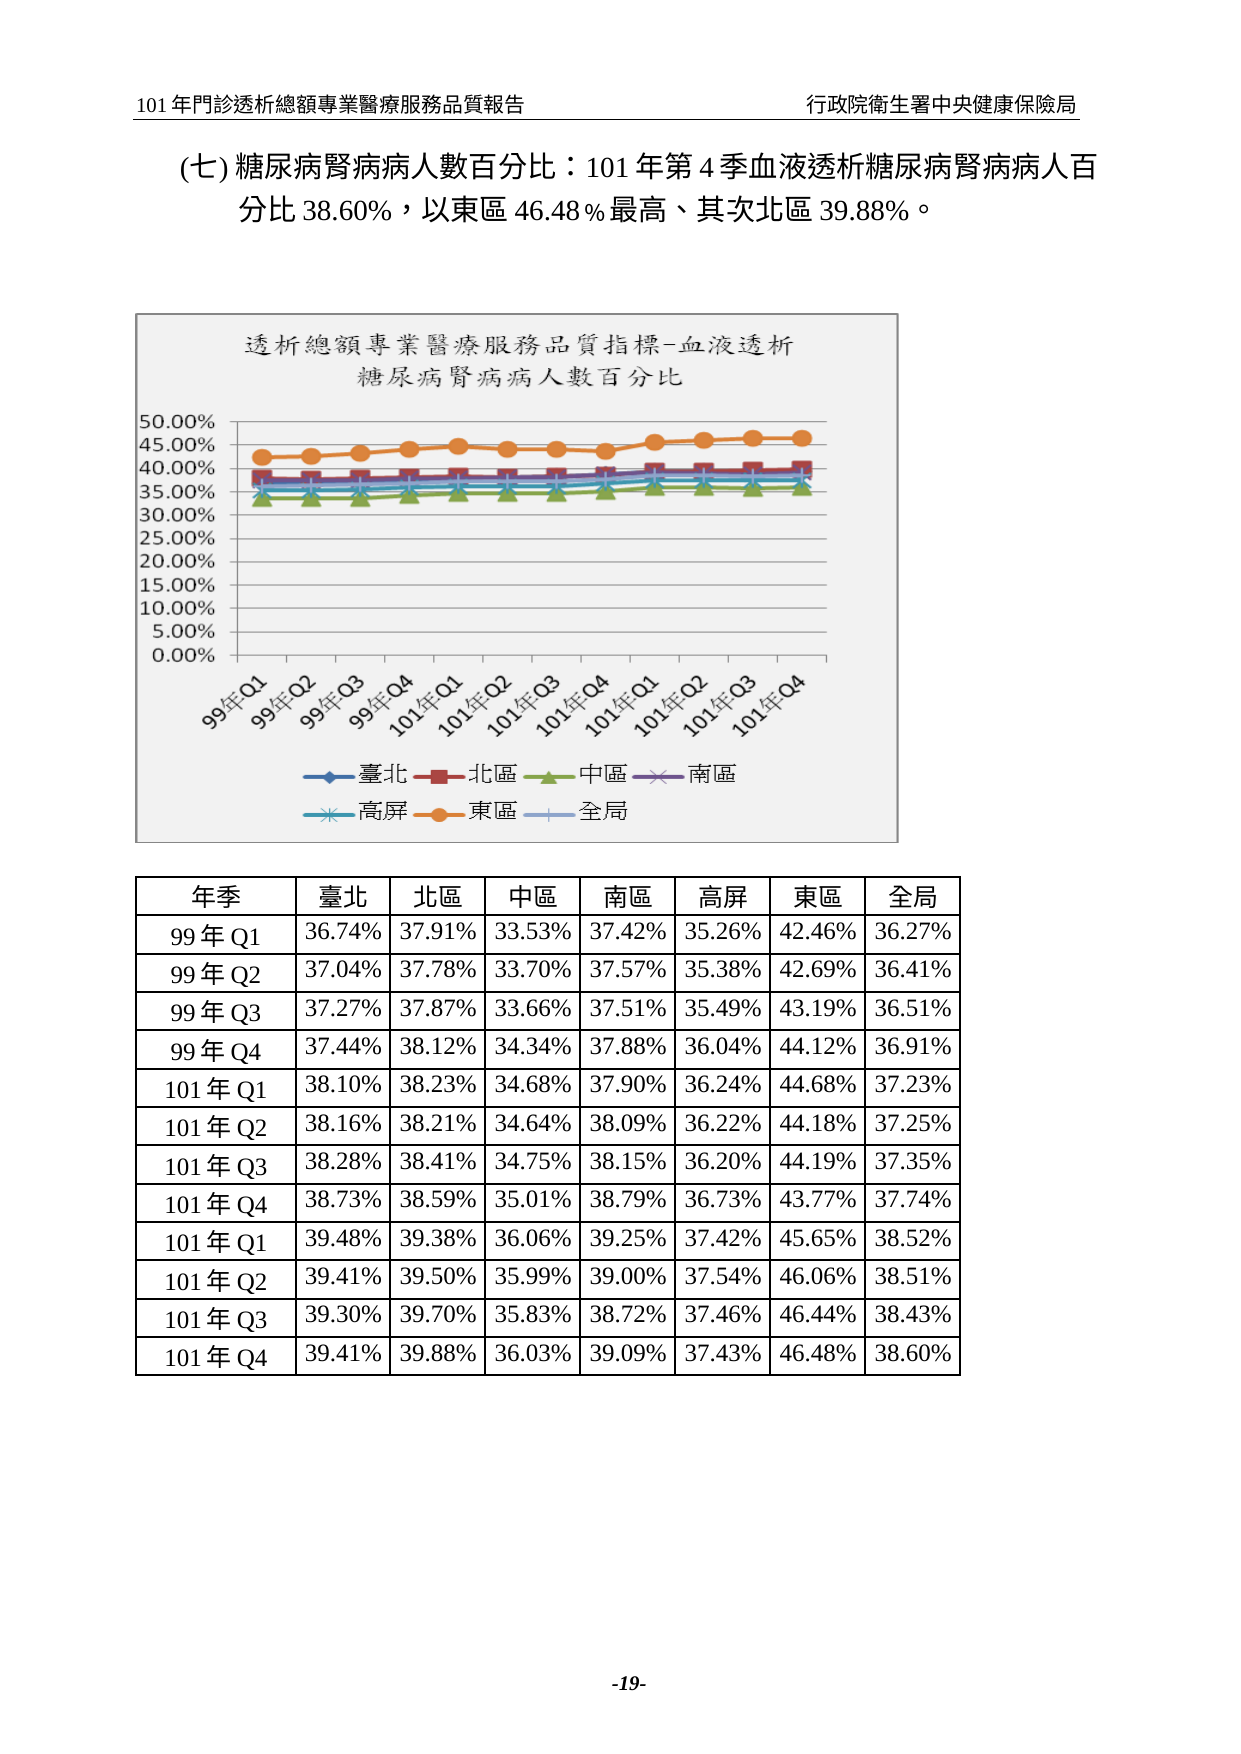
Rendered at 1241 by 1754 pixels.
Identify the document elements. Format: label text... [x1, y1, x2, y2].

table_cell 臺北 [297, 878, 389, 914]
table_cell 37.51% [581, 993, 674, 1029]
table_cell 36.91% [866, 1031, 959, 1067]
table_cell 37.54% [676, 1261, 769, 1297]
table_cell 46.06% [771, 1261, 864, 1297]
table_cell 39.30% [297, 1300, 389, 1336]
table_cell 101年Q1 [137, 1223, 295, 1259]
table_cell 北區 [391, 878, 484, 914]
table_cell 37.87% [391, 993, 484, 1029]
table_cell 36.06% [486, 1223, 579, 1259]
table_cell 36.51% [866, 993, 959, 1029]
table_cell 37.42% [676, 1223, 769, 1259]
table_cell 35.01% [486, 1185, 579, 1221]
table_cell [296, 1376, 380, 1408]
table_cell 東區 [771, 878, 864, 914]
table_cell 35.99% [486, 1261, 579, 1297]
table_cell 34.68% [486, 1070, 579, 1106]
table_cell 36.41% [866, 955, 959, 991]
table_cell 36.74% [297, 916, 389, 952]
table_cell 35.26% [676, 916, 769, 952]
table_cell 44.12% [771, 1031, 864, 1067]
table_cell 99年Q2 [137, 955, 295, 991]
table_cell 46.48% [771, 1338, 864, 1374]
table_cell 38.60% [866, 1338, 959, 1374]
table_cell [720, 1376, 804, 1408]
table_cell 34.64% [486, 1108, 579, 1144]
table_header [960, 258, 967, 876]
picture [134, 313, 899, 843]
table_cell 39.70% [391, 1300, 484, 1336]
table_cell 38.10% [297, 1070, 389, 1106]
table_cell [380, 1376, 465, 1408]
table_cell 37.23% [866, 1070, 959, 1106]
table_cell 39.88% [391, 1338, 484, 1374]
table_cell 高屏 [676, 878, 769, 914]
table_cell [804, 1376, 960, 1408]
table_cell 34.75% [486, 1146, 579, 1182]
table_cell 37.04% [297, 955, 389, 991]
table_cell 中區 [486, 878, 579, 914]
table_cell 37.25% [866, 1108, 959, 1144]
table_cell 45.65% [771, 1223, 864, 1259]
table_cell [465, 1376, 550, 1408]
table_cell 36.03% [486, 1338, 579, 1374]
table_cell 39.50% [391, 1261, 484, 1297]
table_cell 年季 [137, 878, 295, 914]
table_cell 37.35% [866, 1146, 959, 1182]
table_cell 101年Q4 [137, 1338, 295, 1374]
table_cell 43.19% [771, 993, 864, 1029]
table_cell 37.46% [676, 1300, 769, 1336]
table_cell 37.88% [581, 1031, 674, 1067]
table_cell 38.72% [581, 1300, 674, 1336]
table_cell 101年Q3 [137, 1300, 295, 1336]
table_cell 39.00% [581, 1261, 674, 1297]
table_cell 46.44% [771, 1300, 864, 1336]
table_cell 38.43% [866, 1300, 959, 1336]
table_cell 38.09% [581, 1108, 674, 1144]
table_cell 37.43% [676, 1338, 769, 1374]
table_cell 全局 [866, 878, 959, 914]
table_cell 38.15% [581, 1146, 674, 1182]
table_cell 38.28% [297, 1146, 389, 1182]
table_cell 33.53% [486, 916, 579, 952]
table_cell 44.68% [771, 1070, 864, 1106]
table_cell 33.70% [486, 955, 579, 991]
table_cell 39.25% [581, 1223, 674, 1259]
table_cell 37.27% [297, 993, 389, 1029]
table_cell 37.44% [297, 1031, 389, 1067]
table_cell 39.38% [391, 1223, 484, 1259]
table_cell 42.69% [771, 955, 864, 991]
table_cell 36.24% [676, 1070, 769, 1106]
table_cell 35.83% [486, 1300, 579, 1336]
table_cell 38.59% [391, 1185, 484, 1221]
table_cell 37.91% [391, 916, 484, 952]
table_cell 38.73% [297, 1185, 389, 1221]
table_cell 43.77% [771, 1185, 864, 1221]
table_cell 37.57% [581, 955, 674, 991]
table_cell 38.21% [391, 1108, 484, 1144]
table_cell 99年Q3 [137, 993, 295, 1029]
table_cell 101年Q4 [137, 1185, 295, 1221]
table_cell 37.42% [581, 916, 674, 952]
table_cell 37.90% [581, 1070, 674, 1106]
table_cell 36.20% [676, 1146, 769, 1182]
table_cell 38.52% [866, 1223, 959, 1259]
table_cell 99年Q1 [137, 916, 295, 952]
table_cell 38.41% [391, 1146, 484, 1182]
table_cell 38.23% [391, 1070, 484, 1106]
table_cell 101年Q2 [137, 1261, 295, 1297]
table_cell 44.19% [771, 1146, 864, 1182]
table_cell 36.22% [676, 1108, 769, 1144]
table_cell 99年Q4 [137, 1031, 295, 1067]
table_cell 39.48% [297, 1223, 389, 1259]
table_cell 南區 [581, 878, 674, 914]
text (七) 糖尿病腎病病人數百分比：101年第4季血液透析糖尿病腎病病人百分比38.60%，以東區46.48﹪最高、其次北區39.88%。 [179, 144, 1111, 229]
table_cell 36.27% [866, 916, 959, 952]
table_cell 101年Q2 [137, 1108, 295, 1144]
table_cell [550, 1376, 635, 1408]
table_cell 38.16% [297, 1108, 389, 1144]
table_cell 38.51% [866, 1261, 959, 1297]
table_cell 101年Q3 [137, 1146, 295, 1182]
table_cell 34.34% [486, 1031, 579, 1067]
table_cell 42.46% [771, 916, 864, 952]
table_cell 38.79% [581, 1185, 674, 1221]
table_cell 37.78% [391, 955, 484, 991]
table_cell [635, 1376, 719, 1408]
table_cell [960, 1374, 964, 1408]
table_cell [136, 1376, 296, 1408]
table_cell 33.66% [486, 993, 579, 1029]
table_cell 36.73% [676, 1185, 769, 1221]
table_cell 44.18% [771, 1108, 864, 1144]
table_cell 39.41% [297, 1338, 389, 1374]
table_cell 35.38% [676, 955, 769, 991]
table_cell 39.41% [297, 1261, 389, 1297]
table_cell 35.49% [676, 993, 769, 1029]
table_cell 38.12% [391, 1031, 484, 1067]
table_header [134, 258, 960, 876]
table_cell 39.09% [581, 1338, 674, 1374]
table_cell 101年Q1 [137, 1070, 295, 1106]
table_cell 36.04% [676, 1031, 769, 1067]
table_cell 37.74% [866, 1185, 959, 1221]
table_header [136, 286, 248, 313]
